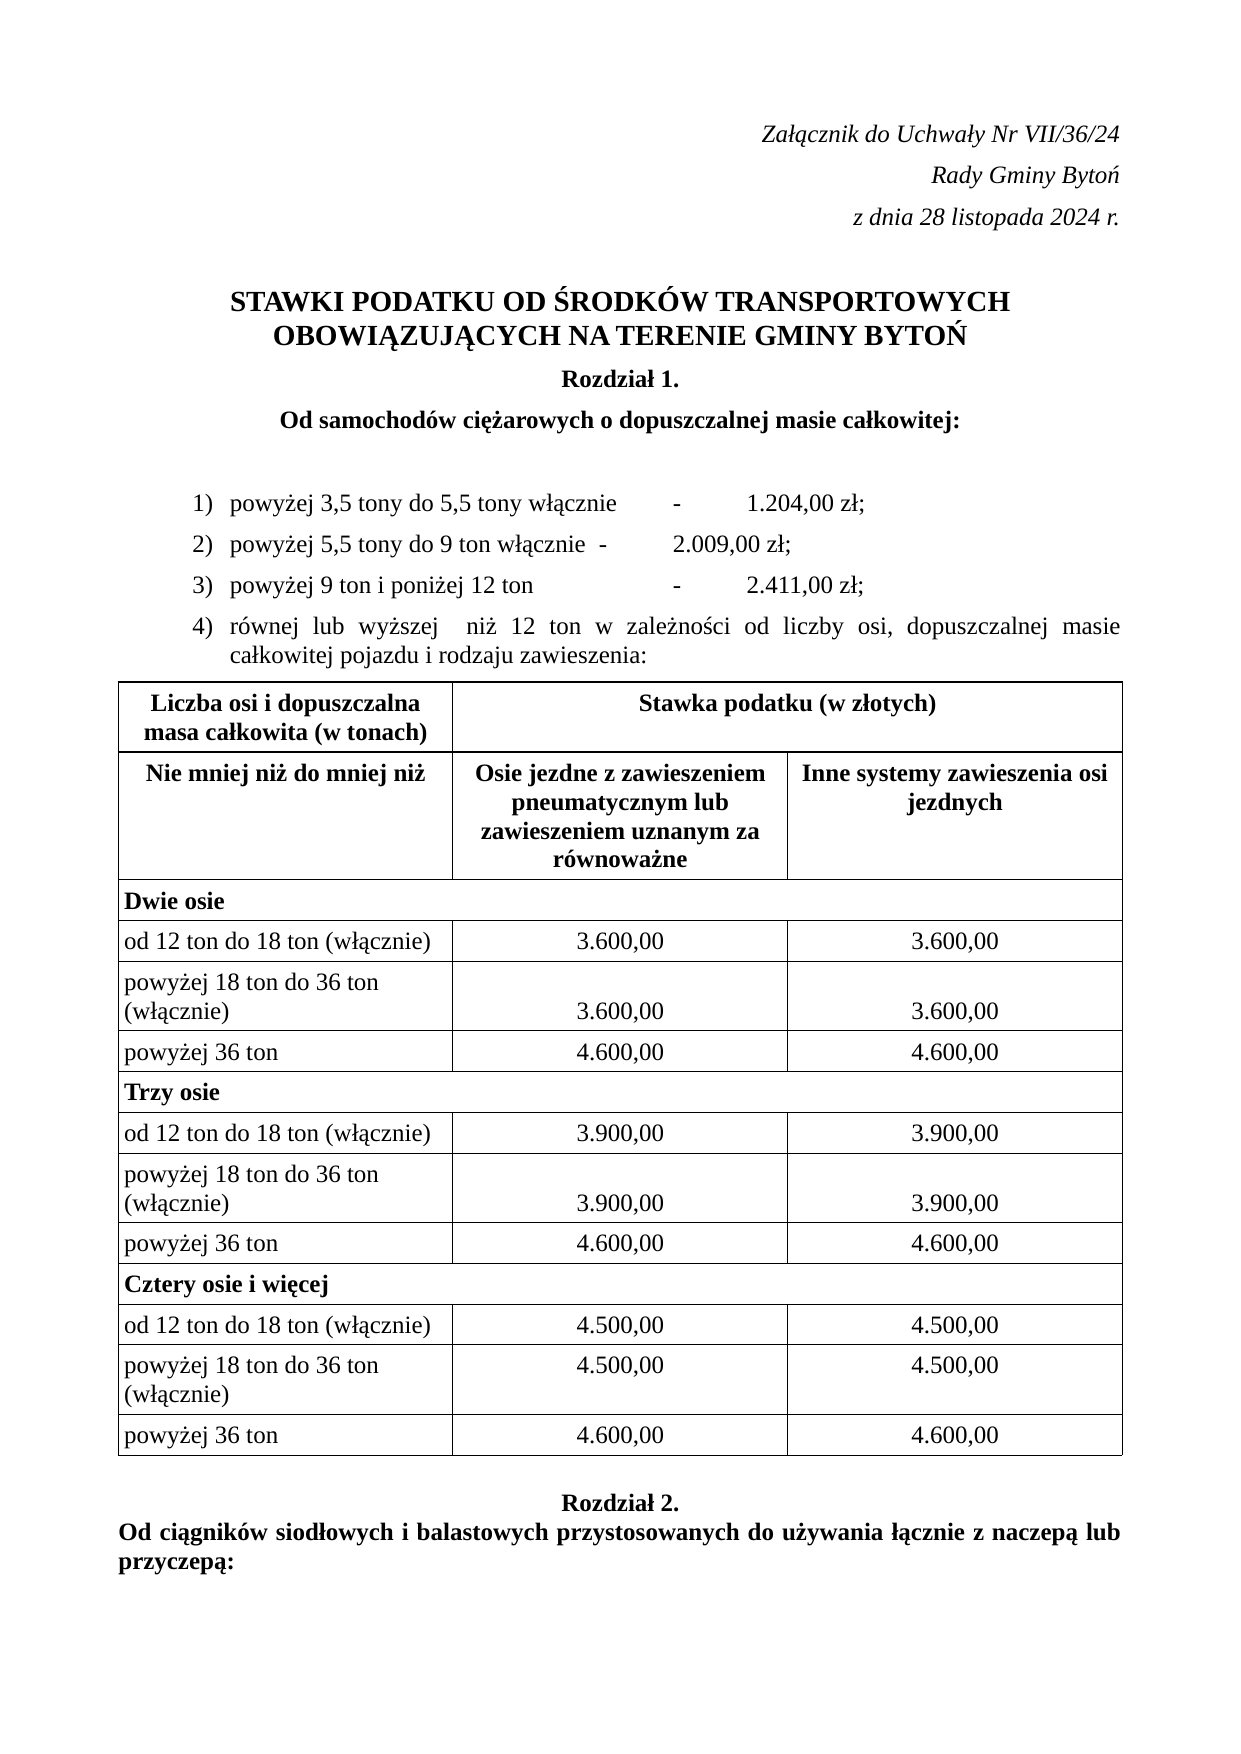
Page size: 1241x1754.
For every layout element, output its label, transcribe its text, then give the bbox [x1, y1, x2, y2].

table_cell od 12 ton do 18 ton (włącznie) [119, 921, 452, 961]
table_cell 4.500,00 [453, 1305, 787, 1344]
table_header Liczba osi i dopuszczalna masa całkowita (w tonach) [119, 683, 452, 751]
text STAWKI PODATKU OD ŚRODKÓW TRANSPORTOWYCH OBOWIĄZUJĄCYCH NA TERENIE GMINY BYTOŃ [118, 284, 1122, 351]
table_cell powyżej 36 ton [119, 1415, 452, 1454]
table_cell 3.600,00 [788, 921, 1122, 961]
table_cell 3.900,00 [453, 1113, 787, 1153]
table_cell powyżej 36 ton [119, 1031, 452, 1071]
text Rady Gminy Bytoń [118, 161, 1122, 189]
list powyżej 5,5 tony do 9 ton włącznie - 2.009,00 zł; [192, 529, 1122, 558]
text z dnia 28 listopada 2024 r. [118, 202, 1122, 231]
list powyżej 3,5 tony do 5,5 tony włącznie - 1.204,00 zł; [192, 488, 1122, 516]
table_cell 4.500,00 [453, 1345, 787, 1414]
table_cell od 12 ton do 18 ton (włącznie) [119, 1113, 452, 1153]
table_cell 4.600,00 [453, 1415, 787, 1454]
table_cell powyżej 18 ton do 36 ton (włącznie) [119, 1345, 452, 1414]
list równej lub wyższej niż 12 ton w zależności od liczby osi, dopuszczalnej masie całkowitej pojazdu i rodzaju zawieszenia: [192, 611, 1122, 669]
table_cell 4.600,00 [453, 1031, 787, 1071]
table_cell od 12 ton do 18 ton (włącznie) [119, 1305, 452, 1344]
table_header Cztery osie i więcej [119, 1264, 1122, 1303]
table_cell 4.600,00 [788, 1223, 1122, 1263]
table_cell 3.900,00 [788, 1113, 1122, 1153]
table_cell powyżej 18 ton do 36 ton (włącznie) [119, 962, 452, 1030]
table_cell 3.900,00 [453, 1154, 787, 1222]
table_header Stawka podatku (w złotych) [453, 683, 1122, 751]
table_cell 3.600,00 [453, 921, 787, 961]
table_cell Dwie osie [119, 880, 1122, 920]
table_cell 4.600,00 [788, 1031, 1122, 1071]
table_cell 3.600,00 [788, 962, 1122, 1030]
table_cell 3.900,00 [788, 1154, 1122, 1222]
table_cell 4.500,00 [788, 1305, 1122, 1344]
list powyżej 9 ton i poniżej 12 ton - 2.411,00 zł; [192, 570, 1122, 599]
table_cell Trzy osie [119, 1072, 1122, 1112]
table_cell Nie mniej niż do mniej niż [119, 753, 452, 879]
table_cell powyżej 18 ton do 36 ton (włącznie) [119, 1154, 452, 1222]
text Załącznik do Uchwały Nr VII/36/24 [118, 119, 1122, 148]
text Rozdział 1. [118, 364, 1122, 393]
table_cell Osie jezdne z zawieszeniem pneumatycznym lub zawieszeniem uznanym za równoważne [453, 753, 787, 879]
text Rozdział 2. [118, 1488, 1122, 1517]
text Od ciągników siodłowych i balastowych przystosowanych do używania łącznie z naczepą lub przyczepą: [118, 1517, 1122, 1575]
table_cell Inne systemy zawieszenia osi jezdnych [788, 753, 1122, 879]
table_cell 3.600,00 [453, 962, 787, 1030]
table_cell powyżej 36 ton [119, 1223, 452, 1263]
table_cell 4.600,00 [788, 1415, 1122, 1454]
table_cell 4.500,00 [788, 1345, 1122, 1414]
text Od samochodów ciężarowych o dopuszczalnej masie całkowitej: [118, 405, 1122, 434]
table_cell 4.600,00 [453, 1223, 787, 1263]
